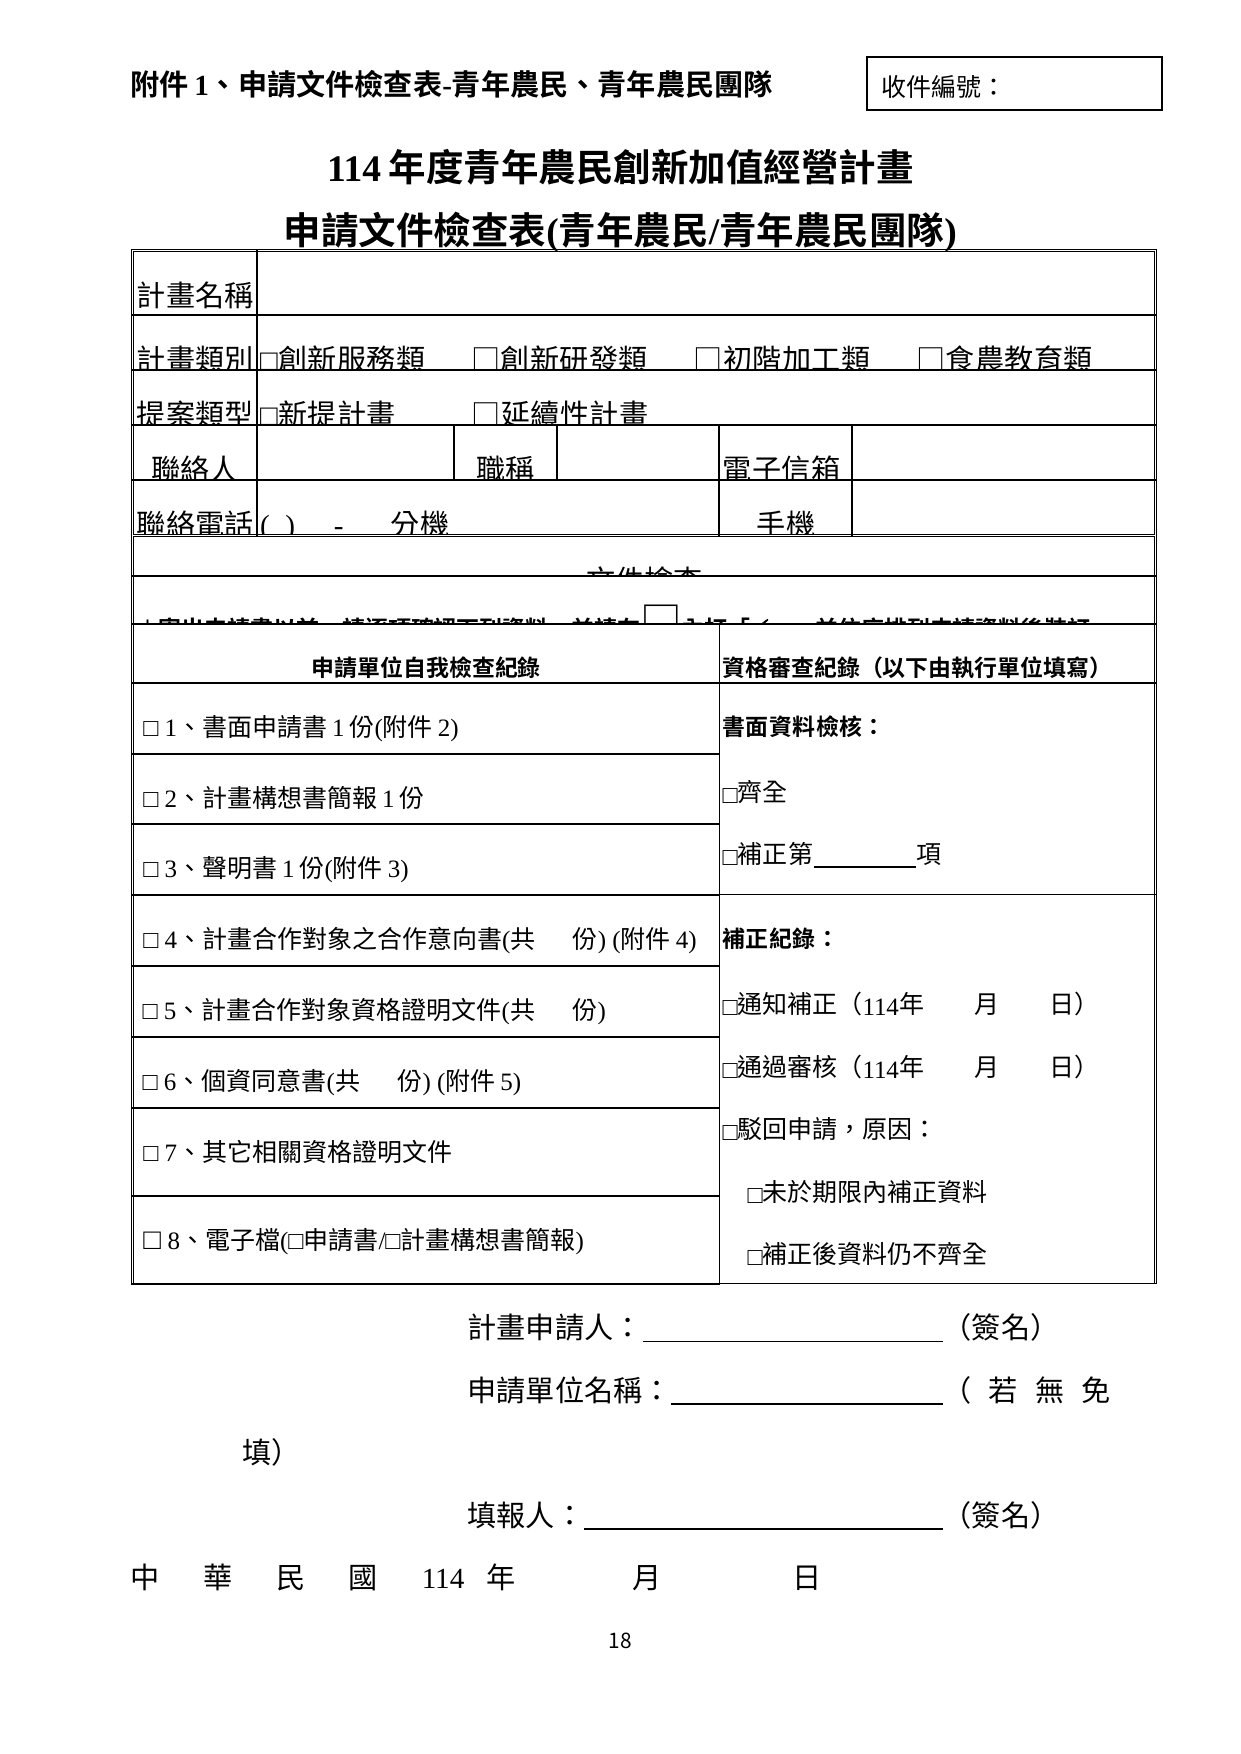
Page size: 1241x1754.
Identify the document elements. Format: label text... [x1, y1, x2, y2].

table_cell 資格審查紀錄（以下由執行單位填寫） [720, 625, 1154, 682]
table_cell 申請單位自我檢查紀錄 [134, 625, 719, 682]
table_cell □ 8、電子檔(□申請書/□計畫構想書簡報) 【電子檔寄至03400@cpc.tw及03173@cpc.tw】 [134, 1197, 719, 1282]
table_cell 補正紀錄： □通知補正（114年 月 日） □通過審核（114年 月 日） □駁回申請，原因： □未於期限內補正資料 □補正後資料仍不齊全 [720, 895, 1154, 1282]
text 申請單位名稱： （若無免填） [242, 1347, 1110, 1472]
table_cell 職稱 [455, 426, 556, 479]
table_cell □ 6、個資同意書(共 份) (附件5) (親筆簽名並用印) [134, 1038, 719, 1107]
table_cell [853, 481, 1154, 534]
text 計畫申請人： （簽名） [242, 1284, 1110, 1347]
table_cell □ 2、計畫構想書簡報1份 (總經費預算表簽名並用印) [134, 755, 719, 823]
text 申請文件檢查表(青年農民/青年農民團隊) [130, 186, 1110, 249]
table_cell 手機 [720, 481, 851, 534]
text 填報人： （簽名） [242, 1472, 1110, 1534]
table_cell 書面資料檢核： □齊全 □補正第 項 □資格不符 [720, 684, 1154, 894]
table_header 計畫名稱 [134, 252, 256, 314]
table_cell ( ) - 分機 [258, 481, 718, 534]
table_cell [258, 426, 453, 479]
text 中 華 民 國 114 年 月 日 [130, 1534, 1110, 1597]
table_header [258, 252, 1154, 314]
table_cell □ 3、聲明書1份(附件3) (親筆簽名並用印) [134, 825, 719, 894]
table_cell [558, 426, 718, 479]
text 附件1、申請文件檢查表-青年農民、青年農民團隊 [130, 59, 866, 105]
table_cell ＊寄出申請書以前，請逐項確認下列資料，並請在□內打「」，並依序排列申請資料後裝訂。 [134, 577, 1154, 622]
table_cell 聯絡電話 [134, 481, 256, 534]
table_cell □ 5、計畫合作對象資格證明文件(共 份) (＊請依合作對象數檢附合作意向書份數) [134, 967, 719, 1036]
table_cell □新提計畫 □延續性計畫 [258, 371, 1154, 424]
table_cell □創新服務類 □創新研發類 □初階加工類 □食農教育類 [258, 316, 1154, 369]
table_cell 提案類型 [134, 371, 256, 424]
table_cell 聯絡人 [134, 426, 256, 479]
table_cell [853, 426, 1154, 479]
table_cell □ 7、其它相關資格證明文件 (說明： ) [134, 1109, 719, 1195]
text 114年度青年農民創新加值經營計畫 [130, 124, 1110, 186]
table_cell □ 4、計畫合作對象之合作意向書(共 份) (附件4) (＊請依合作對象數檢附合作意向書份數) [134, 896, 719, 965]
table_cell 電子信箱 [720, 426, 851, 479]
table_cell □ 1、書面申請書1份(附件2) (親筆簽名並用印) [134, 684, 719, 752]
table_cell 文件檢查 [134, 537, 1154, 575]
table_cell 計畫類別 [134, 316, 256, 369]
